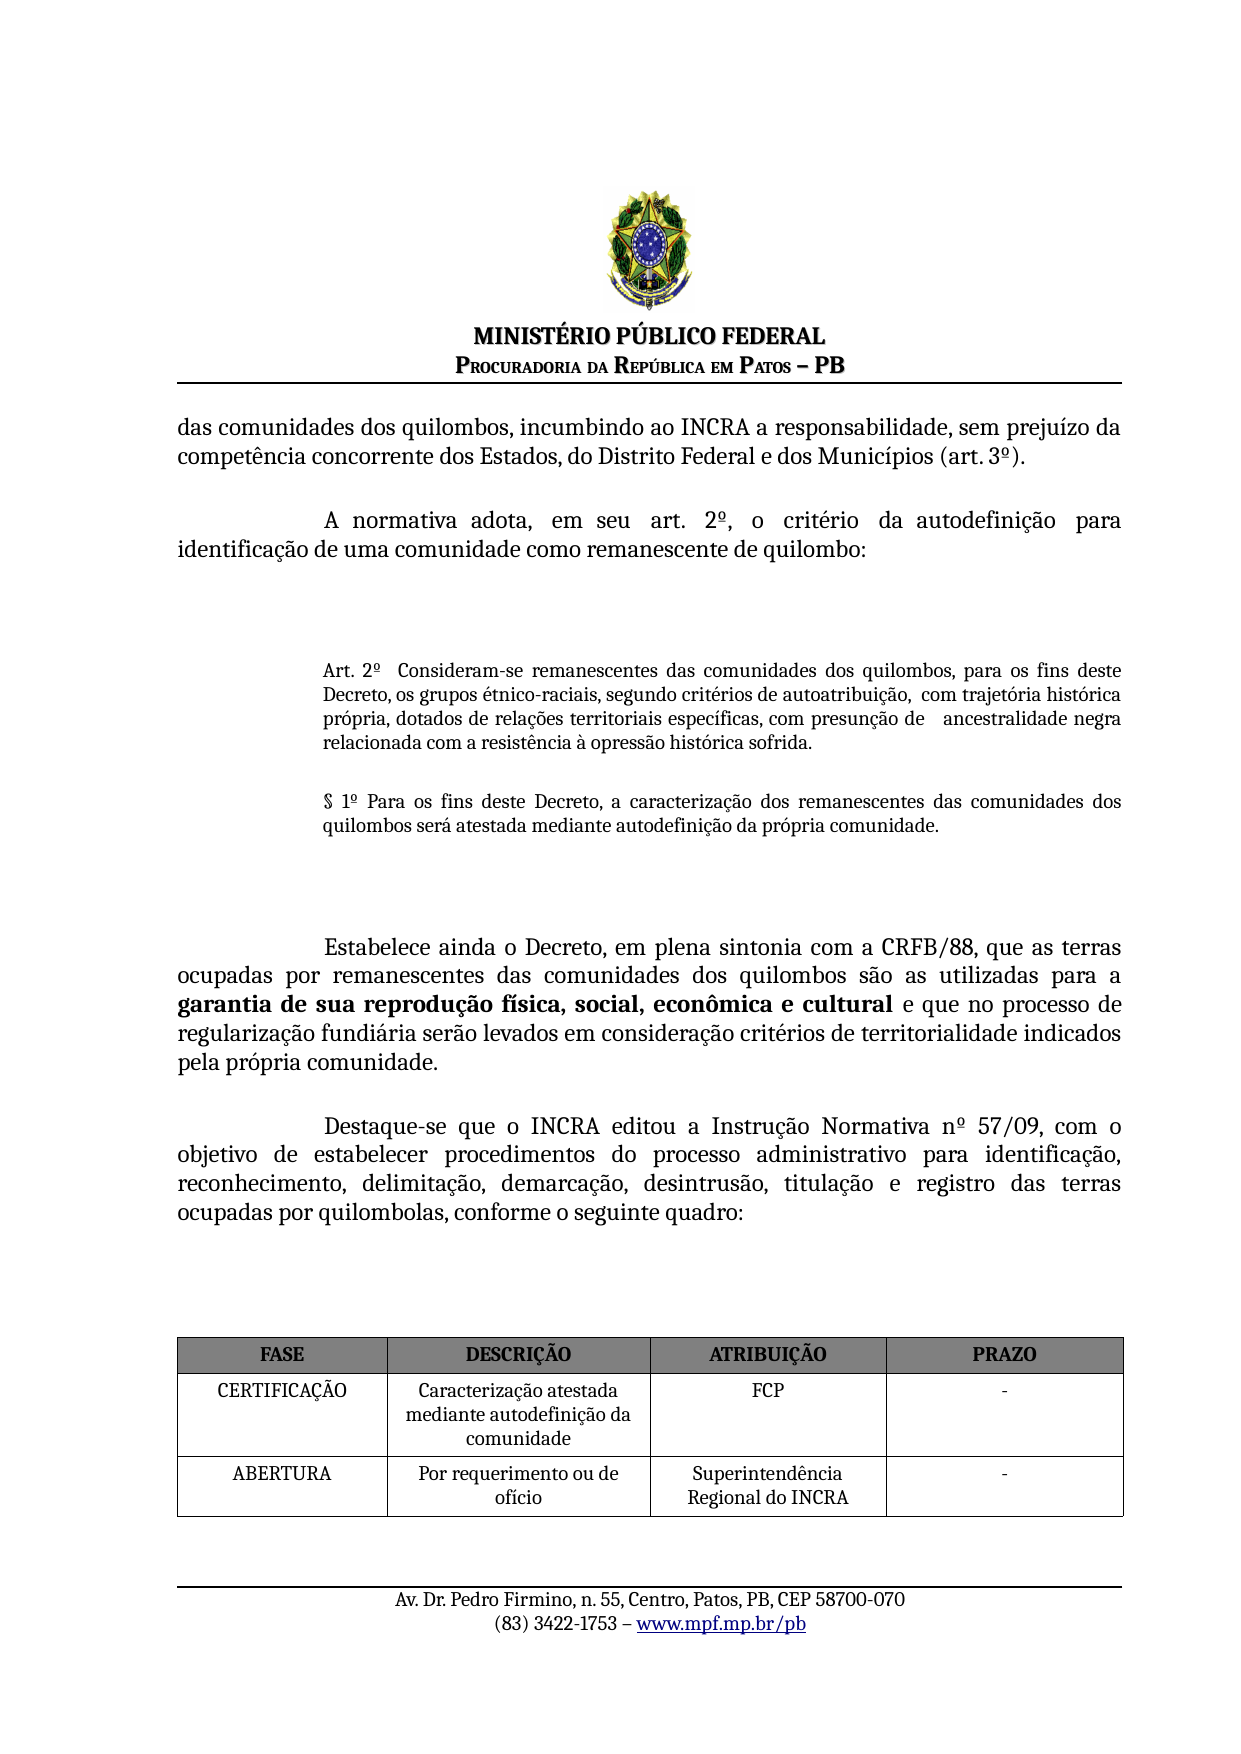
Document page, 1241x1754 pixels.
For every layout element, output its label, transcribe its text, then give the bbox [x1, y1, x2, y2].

table_header DESCRIÇÃO [388, 1338, 650, 1373]
table_cell - [887, 1457, 1123, 1516]
table_header PRAZO [887, 1338, 1123, 1373]
table_header FASE [178, 1338, 387, 1373]
table_cell - [887, 1374, 1123, 1456]
table_cell CERTIFICAÇÃO [178, 1374, 387, 1456]
text das comunidades dos quilombos, incumbindo ao INCRA a responsabilidade, sem prejuízo da competência concorrente dos Estados, do Distrito Federal e dos Municípios (art. 3º). [177, 413, 1122, 471]
table_cell FCP [651, 1374, 886, 1456]
table_header ATRIBUIÇÃO [651, 1338, 886, 1373]
table_cell Caracterização atestada mediante autodefinição da comunidade [388, 1374, 650, 1456]
text Art. 2º Consideram-se remanescentes das comunidades dos quilombos, para os fins deste Decreto, os grupos étnico-raciais, segundo critérios de autoatribuição, com trajetória histórica própria, dotados de relações territoriais específicas, com presunção de ancestralidade negra relacionada com a resistência à opressão histórica sofrida. [323, 658, 1122, 754]
table_cell ABERTURA [178, 1457, 387, 1516]
text A normativa adota, em seu art. 2º, o critério da autodefinição para identificação de uma comunidade como remanescente de quilombo: [177, 506, 1122, 564]
table_cell Superintendência Regional do INCRA [651, 1457, 886, 1516]
text Destaque-se que o INCRA editou a Instrução Normativa nº 57/09, com o objetivo de estabelecer procedimentos do processo administrativo para identificação, reconhecimento, delimitação, demarcação, desintrusão, titulação e registro das terras ocupadas por quilombolas, conforme o seguinte quadro: [177, 1112, 1122, 1227]
text Estabelece ainda o Decreto, em plena sintonia com a CRFB/88, que as terras ocupadas por remanescentes das comunidades dos quilombos são as utilizadas para a garantia de sua reprodução física, social, econômica e cultural e que no processo de regularização fundiária serão levados em consideração critérios de territorialidade indicados pela própria comunidade. [177, 932, 1122, 1076]
text § 1º Para os fins deste Decreto, a caracterização dos remanescentes das comunidades dos quilombos será atestada mediante autodefinição da própria comunidade. [323, 790, 1122, 838]
table_cell Por requerimento ou de ofício [388, 1457, 650, 1516]
